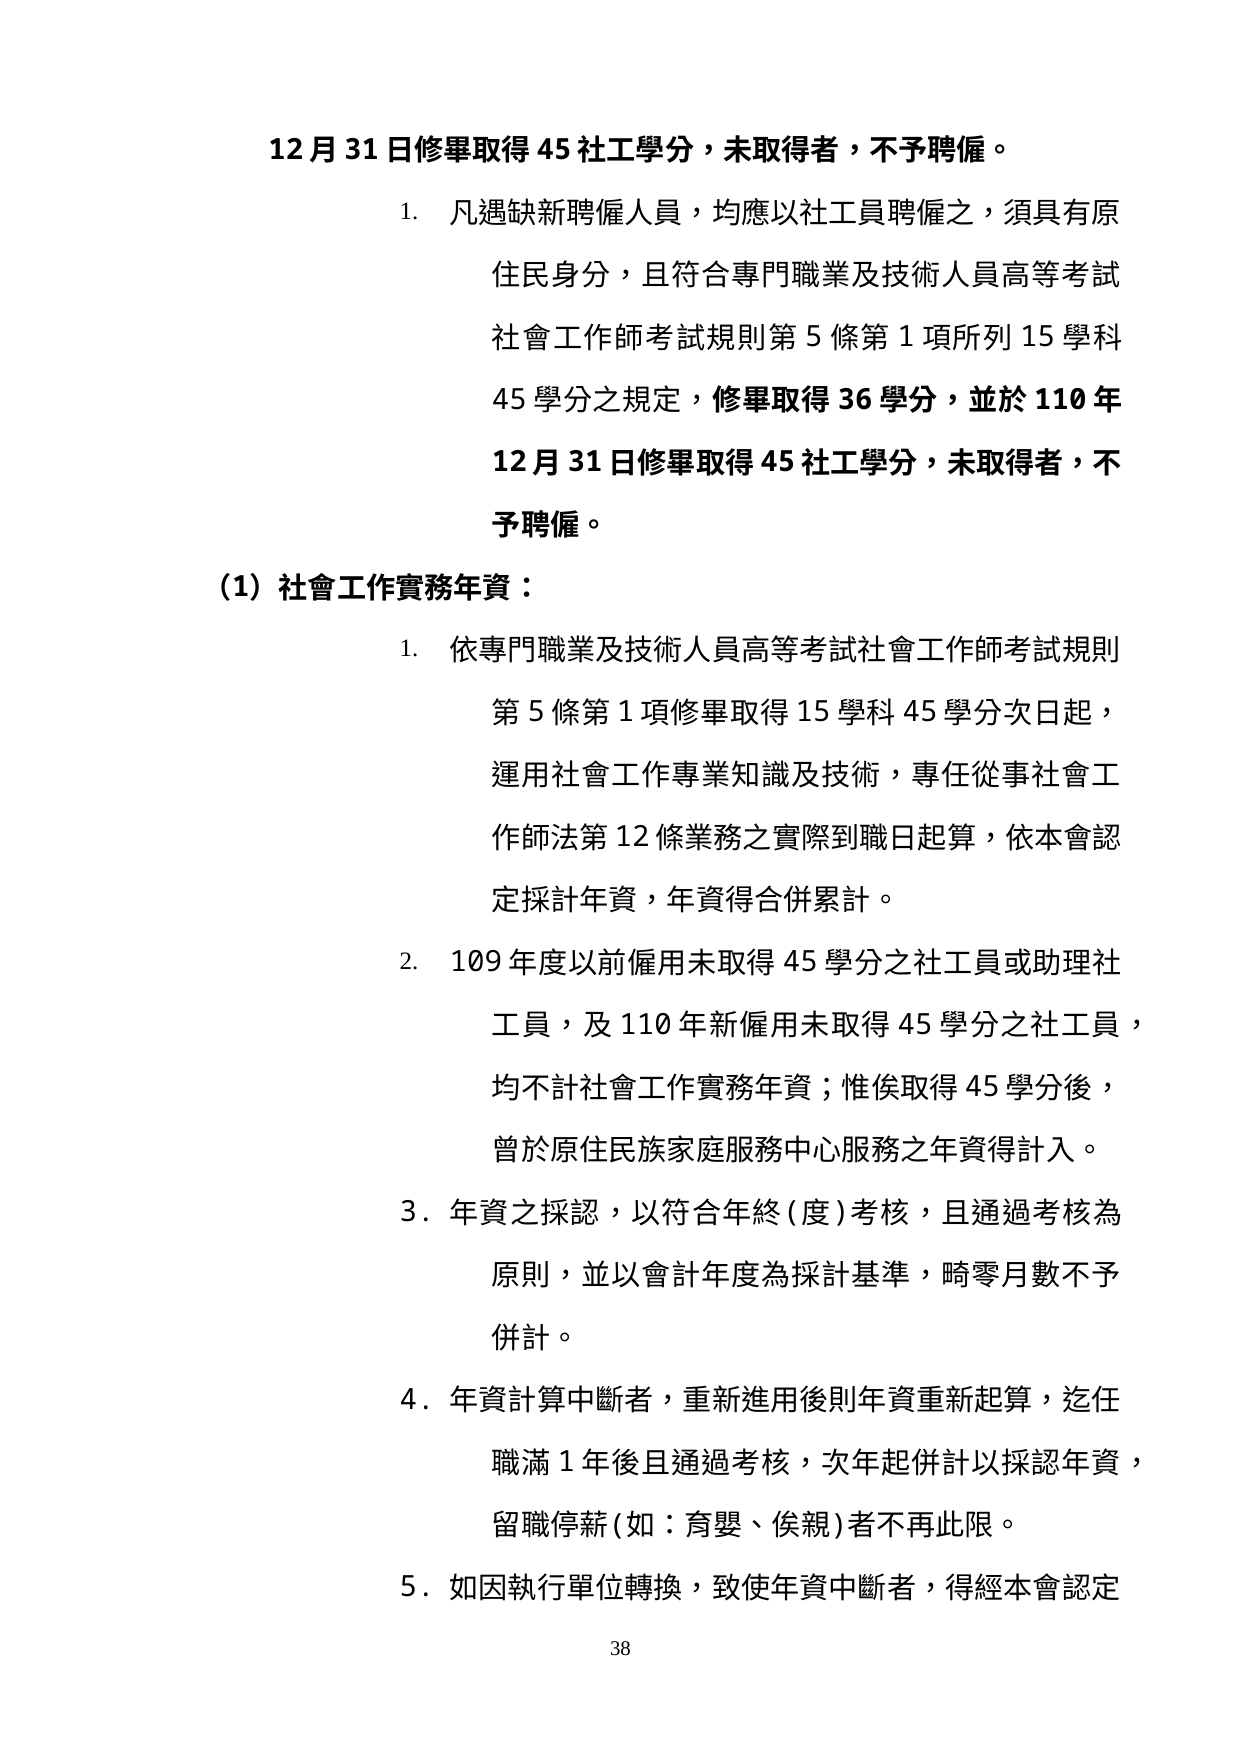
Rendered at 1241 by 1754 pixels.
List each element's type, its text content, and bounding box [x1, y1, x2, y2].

list 109年度以前僱用未取得45學分之社工員或助理社工員，及110年新僱用未取得45學分之社工員，均不計社會工作實務年資；惟俟取得45學分後，曾於原住民族家庭服務中心服務之年資得計入。 [399, 919, 1122, 1169]
list 12月31日修畢取得45社工學分，未取得者，不予聘僱。 [218, 106, 1122, 169]
list 社會工作實務年資： [203, 544, 1122, 606]
list 如因執行單位轉換，致使年資中斷者，得經本會認定 [399, 1544, 1122, 1606]
list 年資之採認，以符合年終(度)考核，且通過考核為原則，並以會計年度為採計基準，畸零月數不予併計。 [399, 1169, 1122, 1356]
list 年資計算中斷者，重新進用後則年資重新起算，迄任職滿1年後且通過考核，次年起併計以採認年資，留職停薪(如：育嬰、俟親)者不再此限。 [399, 1356, 1122, 1544]
list 依專門職業及技術人員高等考試社會工作師考試規則第5條第1項修畢取得15學科45學分次日起，運用社會工作專業知識及技術，專任從事社會工作師法第12條業務之實際到職日起算，依本會認定採計年資，年資得合併累計。 [399, 606, 1122, 919]
list 凡遇缺新聘僱人員，均應以社工員聘僱之，須具有原住民身分，且符合專門職業及技術人員高等考試社會工作師考試規則第5條第1項所列15學科45學分之規定，修畢取得36學分，並於110年12月31日修畢取得45社工學分，未取得者，不予聘僱。 [399, 169, 1122, 544]
